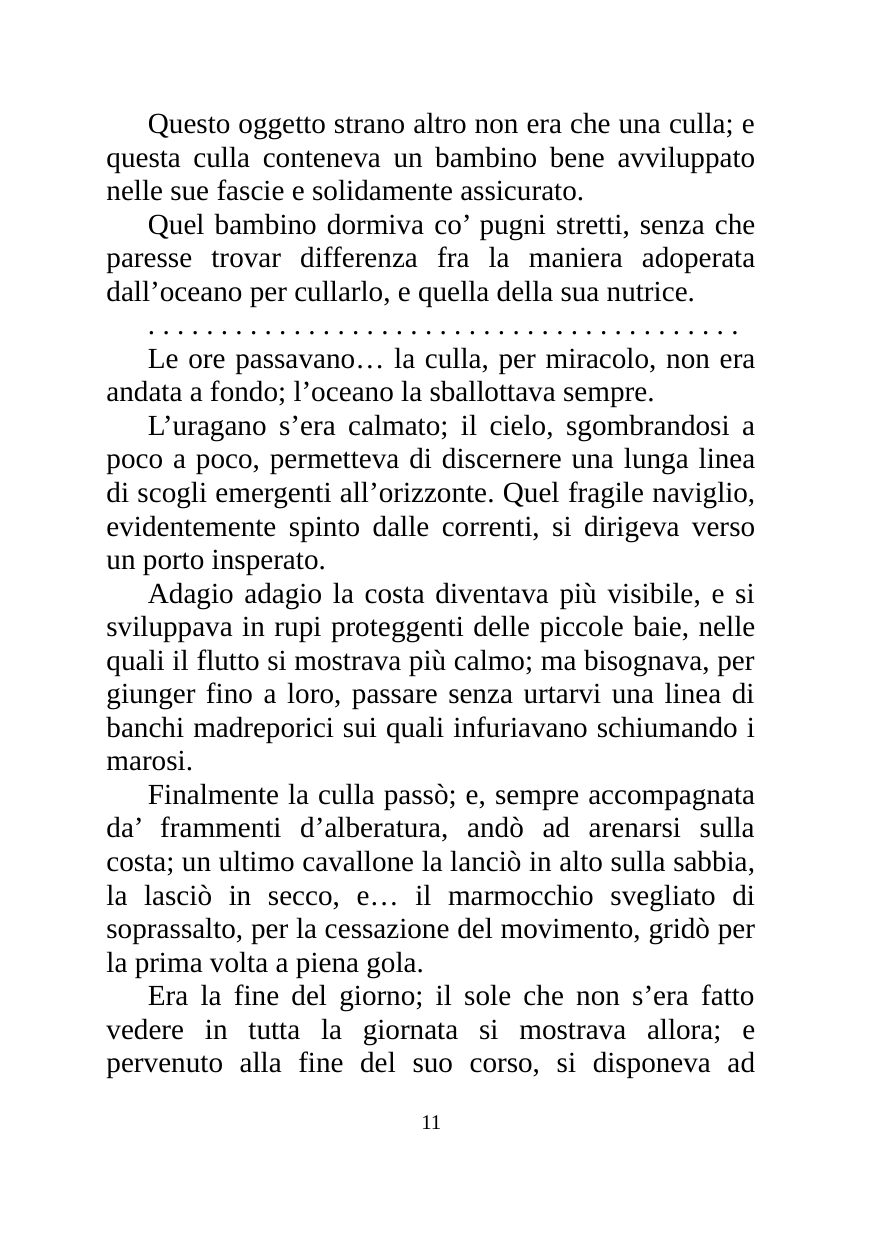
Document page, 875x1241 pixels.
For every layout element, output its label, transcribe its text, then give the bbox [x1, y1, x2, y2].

text Le ore passavano… la culla, per miracolo, non era andata a fondo; l’oceano la sballottava sempre. [106, 341, 756, 408]
text Questo oggetto strano altro non era che una culla; e questa culla conteneva un bambino bene avviluppato nelle sue fascie e solidamente assicurato. [106, 106, 756, 207]
text Finalmente la culla passò; e, sempre accompagnata da’ frammenti d’alberatura, andò ad arenarsi sulla costa; un ultimo cavallone la lanciò in alto sulla sabbia, la lasciò in secco, e… il marmocchio svegliato di soprassalto, per la cessazione del movimento, gridò per la prima volta a piena gola. [106, 777, 756, 978]
text Quel bambino dormiva co’ pugni stretti, senza che paresse trovar differenza fra la maniera adoperata dall’oceano per cullarlo, e quella della sua nutrice. [106, 207, 756, 307]
text Era la fine del giorno; il sole che non s’era fatto vedere in tutta la giornata si mostrava allora; e pervenuto alla fine del suo corso, si disponeva ad [106, 978, 756, 1079]
text . . . . . . . . . . . . . . . . . . . . . . . . . . . . . . . . . . . . . . . . . [106, 307, 756, 341]
text Adagio adagio la costa diventava più visibile, e si sviluppava in rupi proteggenti delle piccole baie, nelle quali il flutto si mostrava più calmo; ma bisognava, per giunger fino a loro, passare senza urtarvi una linea di banchi madreporici sui quali infuriavano schiumando i marosi. [106, 576, 756, 777]
text L’uragano s’era calmato; il cielo, sgombrandosi a poco a poco, permetteva di discernere una lunga linea di scogli emergenti all’orizzonte. Quel fragile naviglio, evidentemente spinto dalle correnti, si dirigeva verso un porto insperato. [106, 408, 756, 576]
